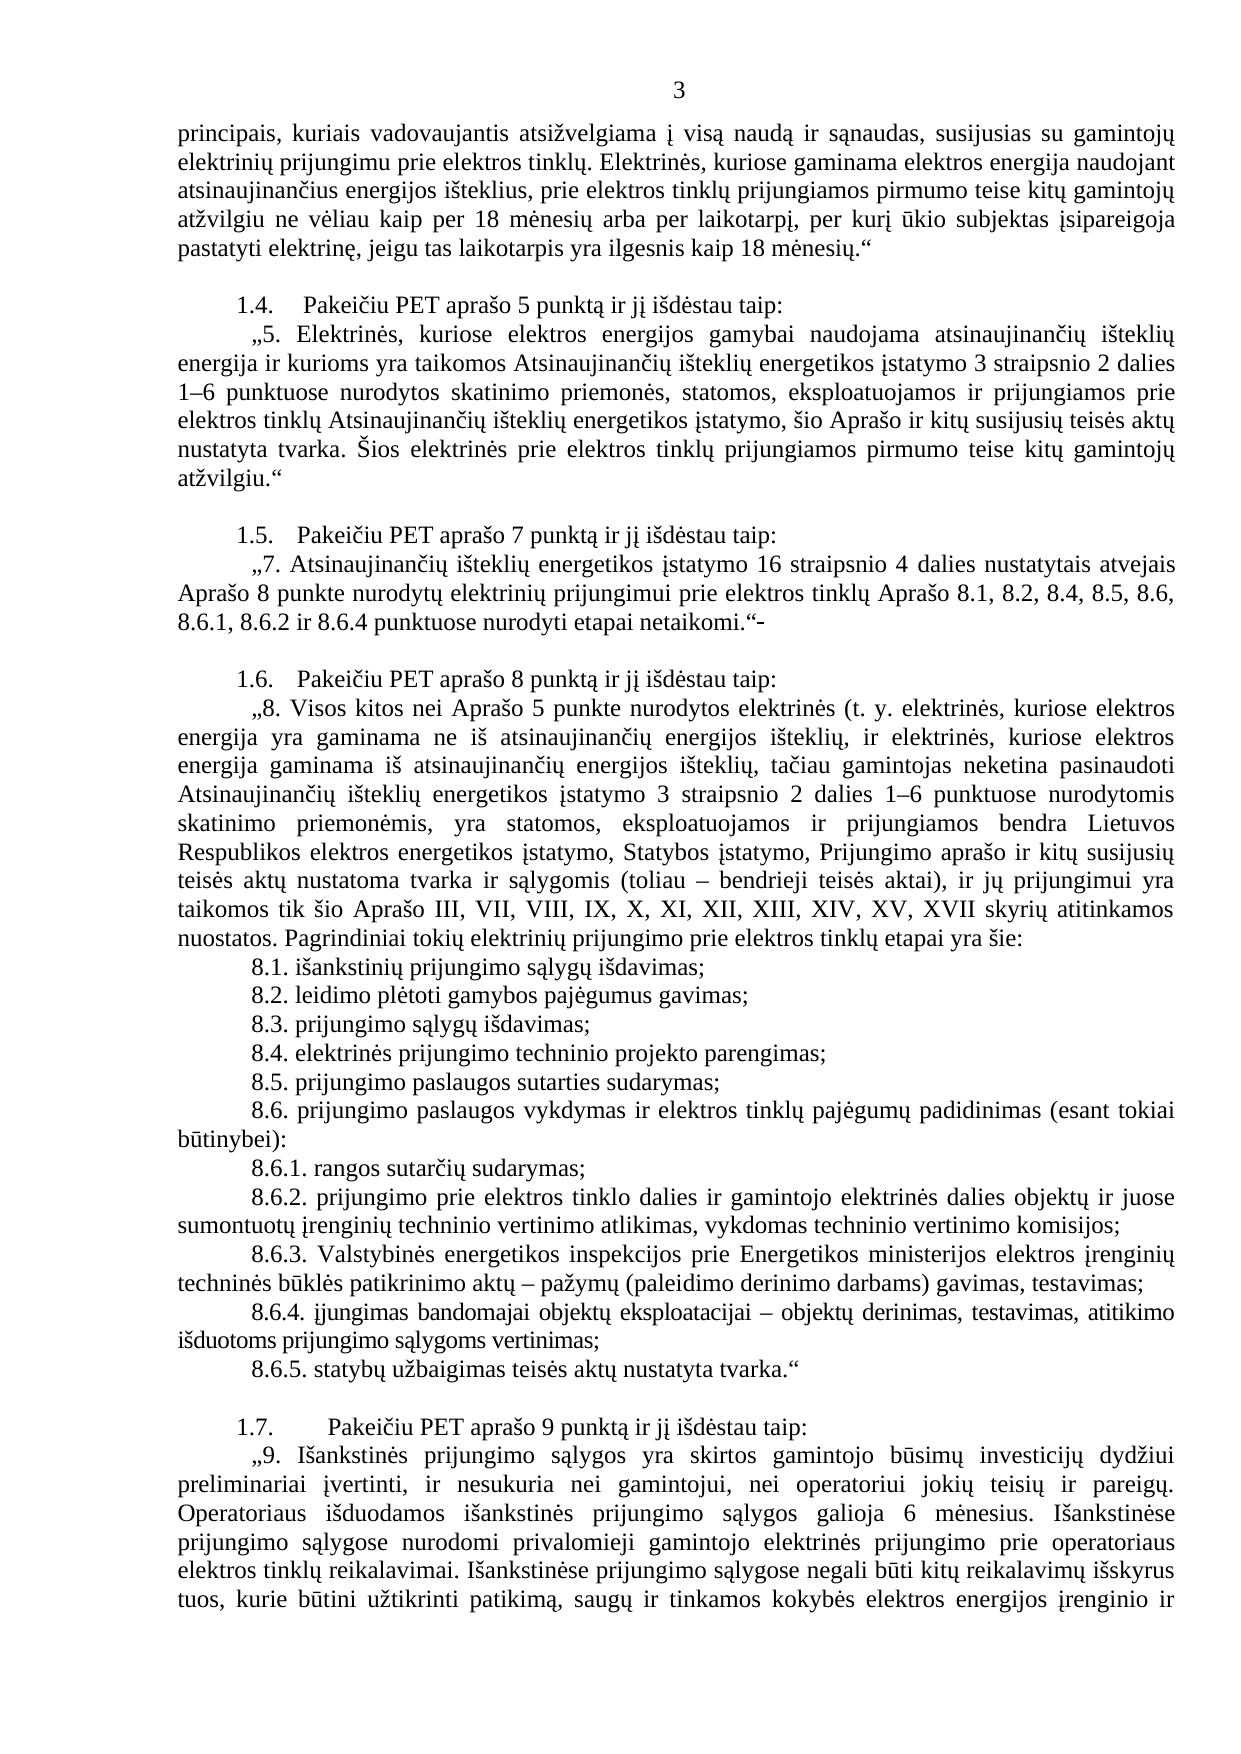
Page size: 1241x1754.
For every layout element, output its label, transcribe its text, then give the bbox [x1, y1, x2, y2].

text 8.2. leidimo plėtoti gamybos pajėgumus gavimas; [177, 981, 1176, 1009]
text „8. Visos kitos nei Aprašo 5 punkte nurodytos elektrinės (t. y. elektrinės, kuriose elektros energija yra gaminama ne iš atsinaujinančių energijos išteklių, ir elektrinės, kuriose elektros energija gaminama iš atsinaujinančių energijos išteklių, tačiau gamintojas neketina pasinaudoti Atsinaujinančių išteklių energetikos įstatymo 3 straipsnio 2 dalies 1–6 punktuose nurodytomis skatinimo priemonėmis, yra statomos, eksploatuojamos ir prijungiamos bendra Lietuvos Respublikos elektros energetikos įstatymo, Statybos įstatymo, Prijungimo aprašo ir kitų susijusių teisės aktų nustatoma tvarka ir sąlygomis (toliau – bendrieji teisės aktai), ir jų prijungimui yra taikomos tik šio Aprašo III, VII, VIII, IX, X, XI, XII, XIII, XIV, XV, XVII skyrių atitinkamos nuostatos. Pagrindiniai tokių elektrinių prijungimo prie elektros tinklų etapai yra šie: [177, 693, 1176, 952]
text „5. Elektrinės, kuriose elektros energijos gamybai naudojama atsinaujinančių išteklių energija ir kurioms yra taikomos Atsinaujinančių išteklių energetikos įstatymo 3 straipsnio 2 dalies 1–6 punktuose nurodytos skatinimo priemonės, statomos, eksploatuojamos ir prijungiamos prie elektros tinklų Atsinaujinančių išteklių energetikos įstatymo, šio Aprašo ir kitų susijusių teisės aktų nustatyta tvarka. Šios elektrinės prie elektros tinklų prijungiamos pirmumo teise kitų gamintojų atžvilgiu.“ [177, 319, 1176, 492]
text 1.7. Pakeičiu PET aprašo 9 punktą ir jį išdėstau taip: [177, 1412, 1176, 1441]
text 8.5. prijungimo paslaugos sutarties sudarymas; [177, 1067, 1176, 1096]
text 8.6.5. statybų užbaigimas teisės aktų nustatyta tvarka.“ [177, 1354, 1176, 1383]
text 8.6. prijungimo paslaugos vykdymas ir elektros tinklų pajėgumų padidinimas (esant tokiai būtinybei): [177, 1096, 1176, 1153]
text 1.6. Pakeičiu PET aprašo 8 punktą ir jį išdėstau taip: [177, 664, 1176, 693]
text 8.3. prijungimo sąlygų išdavimas; [177, 1009, 1176, 1038]
text 1.5. Pakeičiu PET aprašo 7 punktą ir jį išdėstau taip: [177, 521, 1176, 549]
text „7. Atsinaujinančių išteklių energetikos įstatymo 16 straipsnio 4 dalies nustatytais atvejais Aprašo 8 punkte nurodytų elektrinių prijungimui prie elektros tinklų Aprašo 8.1, 8.2, 8.4, 8.5, 8.6, 8.6.1, 8.6.2 ir 8.6.4 punktuose nurodyti etapai netaikomi.“ [177, 549, 1176, 636]
text principais, kuriais vadovaujantis atsižvelgiama į visą naudą ir sąnaudas, susijusias su gamintojų elektrinių prijungimu prie elektros tinklų. Elektrinės, kuriose gaminama elektros energija naudojant atsinaujinančius energijos išteklius, prie elektros tinklų prijungiamos pirmumo teise kitų gamintojų atžvilgiu ne vėliau kaip per 18 mėnesių arba per laikotarpį, per kurį ūkio subjektas įsipareigoja pastatyti elektrinę, jeigu tas laikotarpis yra ilgesnis kaip 18 mėnesių.“ [177, 118, 1176, 262]
text 8.6.3. Valstybinės energetikos inspekcijos prie Energetikos ministerijos elektros įrenginių techninės būklės patikrinimo aktų – pažymų (paleidimo derinimo darbams) gavimas, testavimas; [177, 1239, 1176, 1297]
text 8.6.2. prijungimo prie elektros tinklo dalies ir gamintojo elektrinės dalies objektų ir juose sumontuotų įrenginių techninio vertinimo atlikimas, vykdomas techninio vertinimo komisijos; [177, 1182, 1176, 1239]
text 8.4. elektrinės prijungimo techninio projekto parengimas; [177, 1038, 1176, 1067]
text 8.6.4. įjungimas bandomajai objektų eksploatacijai – objektų derinimas, testavimas, atitikimo išduotoms prijungimo sąlygoms vertinimas; [177, 1297, 1176, 1354]
text 8.6.1. rangos sutarčių sudarymas; [177, 1153, 1176, 1182]
text „9. Išankstinės prijungimo sąlygos yra skirtos gamintojo būsimų investicijų dydžiui preliminariai įvertinti, ir nesukuria nei gamintojui, nei operatoriui jokių teisių ir pareigų. Operatoriaus išduodamos išankstinės prijungimo sąlygos galioja 6 mėnesius. Išankstinėse prijungimo sąlygose nurodomi privalomieji gamintojo elektrinės prijungimo prie operatoriaus elektros tinklų reikalavimai. Išankstinėse prijungimo sąlygose negali būti kitų reikalavimų išskyrus tuos, kurie būtini užtikrinti patikimą, saugų ir tinkamos kokybės elektros energijos įrenginio ir [177, 1441, 1176, 1613]
text 1.4. Pakeičiu PET aprašo 5 punktą ir jį išdėstau taip: [177, 291, 1176, 319]
text 8.1. išankstinių prijungimo sąlygų išdavimas; [177, 952, 1176, 981]
